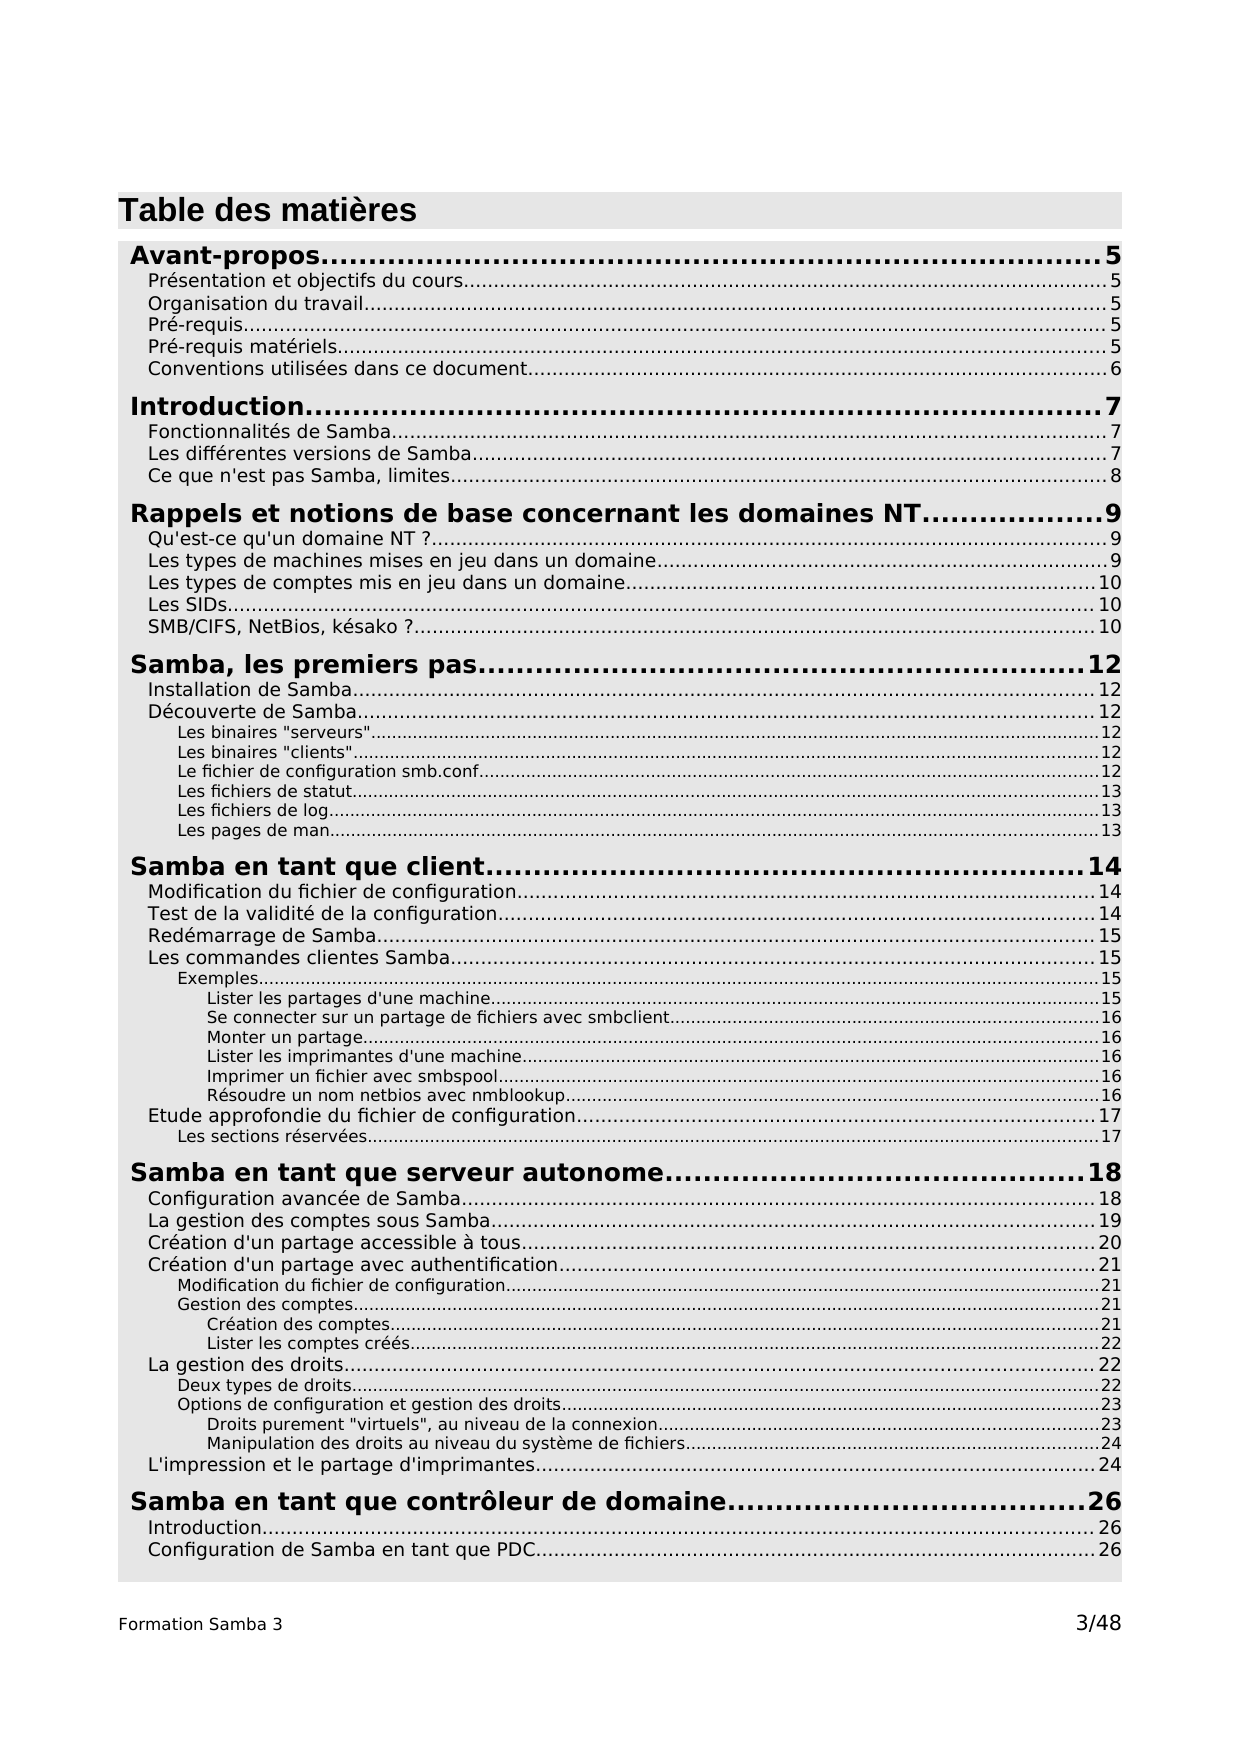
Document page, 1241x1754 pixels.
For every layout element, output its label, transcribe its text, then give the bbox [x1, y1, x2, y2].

text Exemples 15 [177, 969, 1122, 988]
text Modification du fichier de configuration 21 [177, 1276, 1122, 1295]
text Les commandes clientes Samba 15 [148, 947, 1122, 969]
text Introduction 7 [130, 392, 1122, 421]
text Les SIDs 10 [148, 594, 1122, 616]
text Découverte de Samba 12 [148, 701, 1122, 723]
text Lister les comptes créés 22 [207, 1334, 1122, 1354]
text Configuration avancée de Samba 18 [148, 1188, 1122, 1210]
text Test de la validité de la configuration 14 [148, 903, 1122, 925]
text La gestion des droits 22 [148, 1354, 1122, 1376]
text Rappels et notions de base concernant les domaines NT 9 [130, 499, 1122, 528]
text Imprimer un fichier avec smbspool 16 [207, 1066, 1122, 1086]
text Samba, les premiers pas... 12 [130, 650, 1122, 679]
subtitle Table des matières [118, 192, 1122, 229]
text Les fichiers de statut 13 [177, 782, 1122, 801]
text Manipulation des droits au niveau du système de fichiers 24 [207, 1434, 1122, 1454]
text Samba en tant que client 14 [130, 852, 1122, 881]
text Configuration de Samba en tant que PDC 26 [148, 1539, 1122, 1561]
text Les pages de man 13 [177, 821, 1122, 840]
text Droits purement "virtuels", au niveau de la connexion 23 [207, 1415, 1122, 1434]
text Les fichiers de log 13 [177, 801, 1122, 821]
text Gestion des comptes 21 [177, 1295, 1122, 1315]
text Pré-requis matériels 5 [148, 336, 1122, 358]
text Modification du fichier de configuration 14 [148, 881, 1122, 903]
text Organisation du travail 5 [148, 292, 1122, 314]
text Deux types de droits 22 [177, 1376, 1122, 1395]
text Samba en tant que contrôleur de domaine 26 [130, 1487, 1122, 1517]
text Conventions utilisées dans ce document 6 [148, 358, 1122, 380]
text Les binaires "serveurs" 12 [177, 723, 1122, 743]
text Pré-requis 5 [148, 314, 1122, 336]
text Se connecter sur un partage de fichiers avec smbclient 16 [207, 1008, 1122, 1027]
text Etude approfondie du fichier de configuration 17 [148, 1105, 1122, 1127]
text La gestion des comptes sous Samba 19 [148, 1210, 1122, 1232]
text Fonctionnalités de Samba 7 [148, 421, 1122, 443]
text Création d'un partage accessible à tous 20 [148, 1232, 1122, 1254]
text Lister les partages d'une machine 15 [207, 988, 1122, 1008]
text Redémarrage de Samba 15 [148, 925, 1122, 947]
text Introduction 26 [148, 1517, 1122, 1539]
text Samba en tant que serveur autonome 18 [130, 1159, 1122, 1188]
text Options de configuration et gestion des droits 23 [177, 1395, 1122, 1415]
text Installation de Samba 12 [148, 679, 1122, 701]
text L'impression et le partage d'imprimantes 24 [148, 1454, 1122, 1476]
text Les différentes versions de Samba 7 [148, 443, 1122, 465]
text Création d'un partage avec authentification 21 [148, 1254, 1122, 1276]
text Les binaires "clients" 12 [177, 743, 1122, 762]
text Ce que n'est pas Samba, limites 8 [148, 465, 1122, 487]
text SMB/CIFS, NetBios, késako ? 10 [148, 616, 1122, 638]
text Qu'est-ce qu'un domaine NT ? 9 [148, 528, 1122, 550]
text Présentation et objectifs du cours 5 [148, 270, 1122, 292]
text Création des comptes 21 [207, 1315, 1122, 1334]
text Les sections réservées 17 [177, 1127, 1122, 1147]
text Monter un partage 16 [207, 1027, 1122, 1047]
text Les types de comptes mis en jeu dans un domaine 10 [148, 572, 1122, 594]
text Résoudre un nom netbios avec nmblookup 16 [207, 1086, 1122, 1105]
text Le fichier de configuration smb.conf 12 [177, 762, 1122, 782]
text Avant-propos 5 [130, 241, 1122, 270]
text Lister les imprimantes d'une machine 16 [207, 1047, 1122, 1066]
text Les types de machines mises en jeu dans un domaine 9 [148, 550, 1122, 572]
